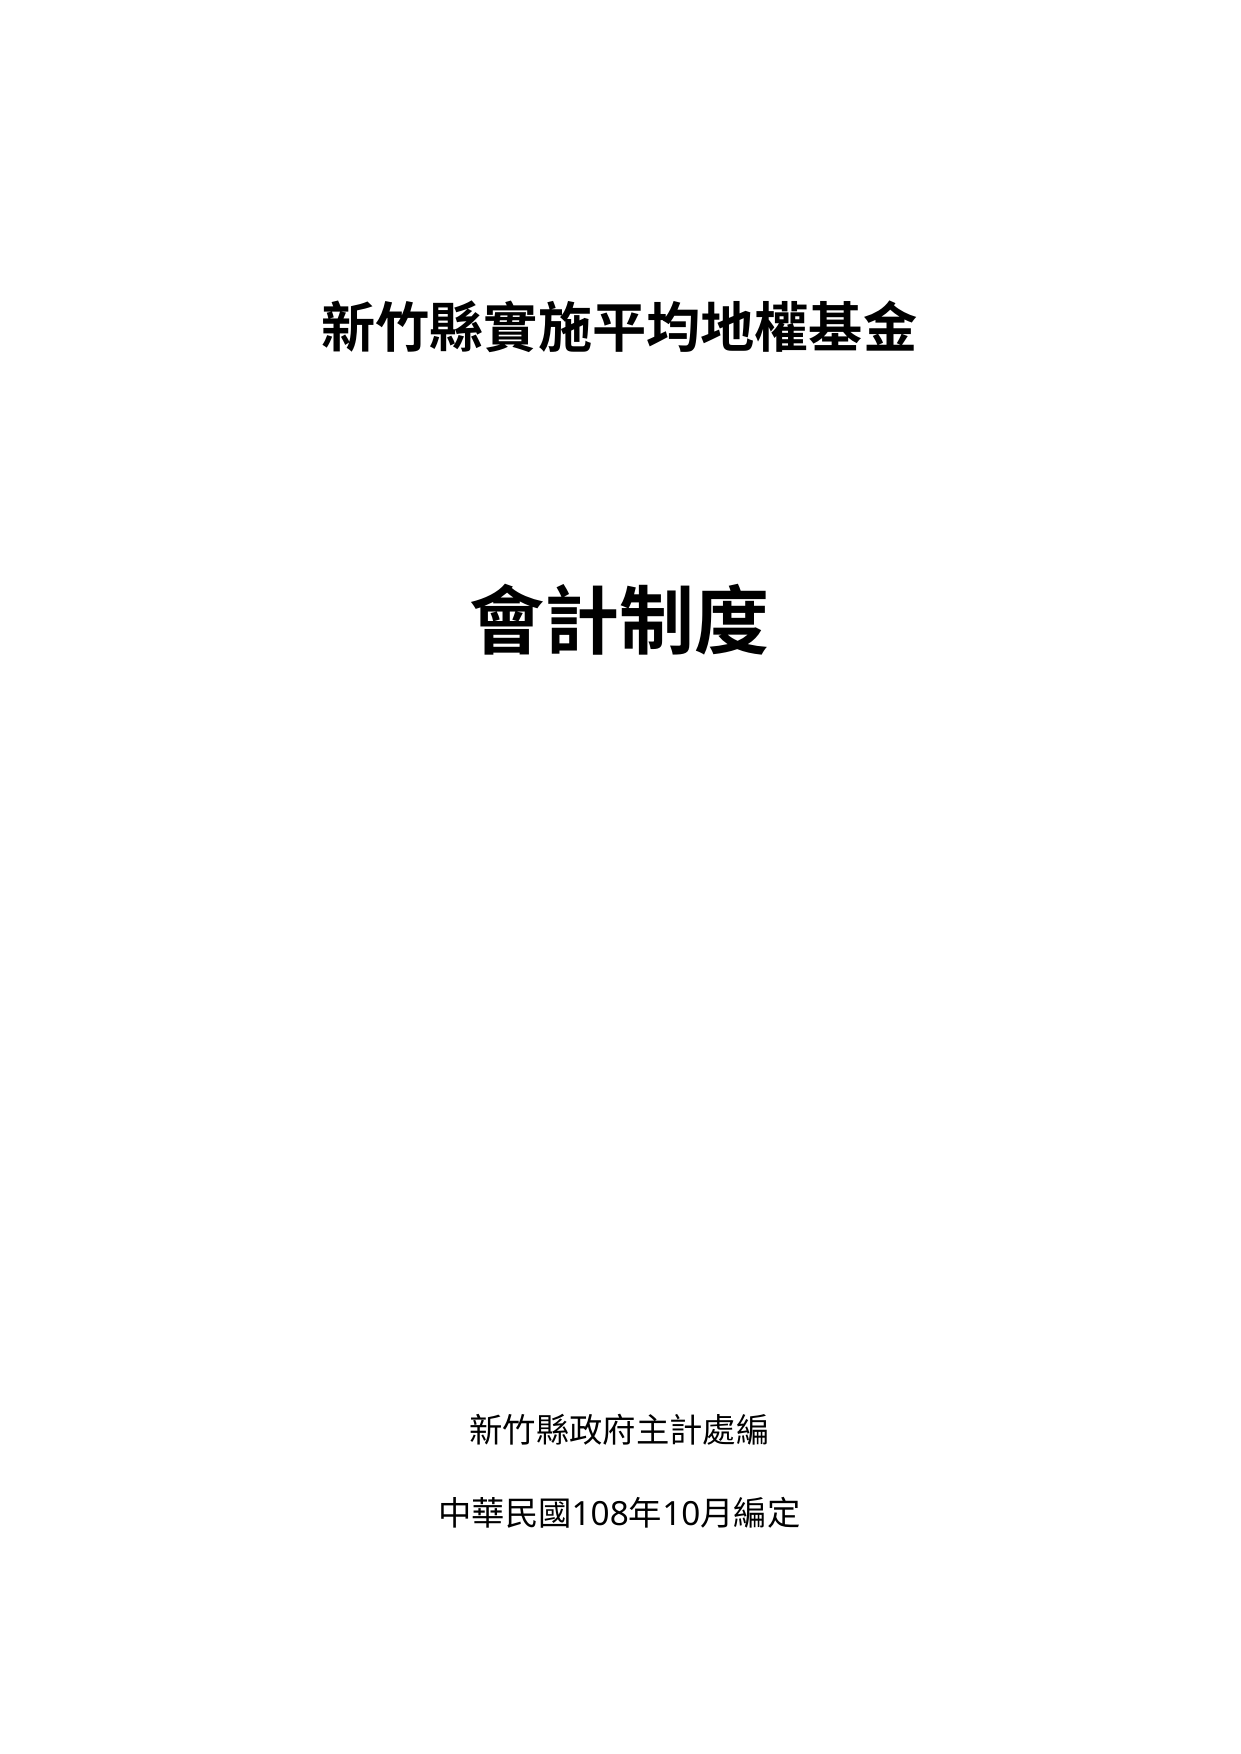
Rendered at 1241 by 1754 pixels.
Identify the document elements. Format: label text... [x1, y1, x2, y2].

text 會計制度 [245, 562, 993, 671]
subtitle 中華民國108年10月編定 [361, 1487, 877, 1535]
subtitle 新竹縣政府主計處編 [361, 1404, 877, 1452]
text 新竹縣實施平均地權基金 [245, 296, 993, 361]
